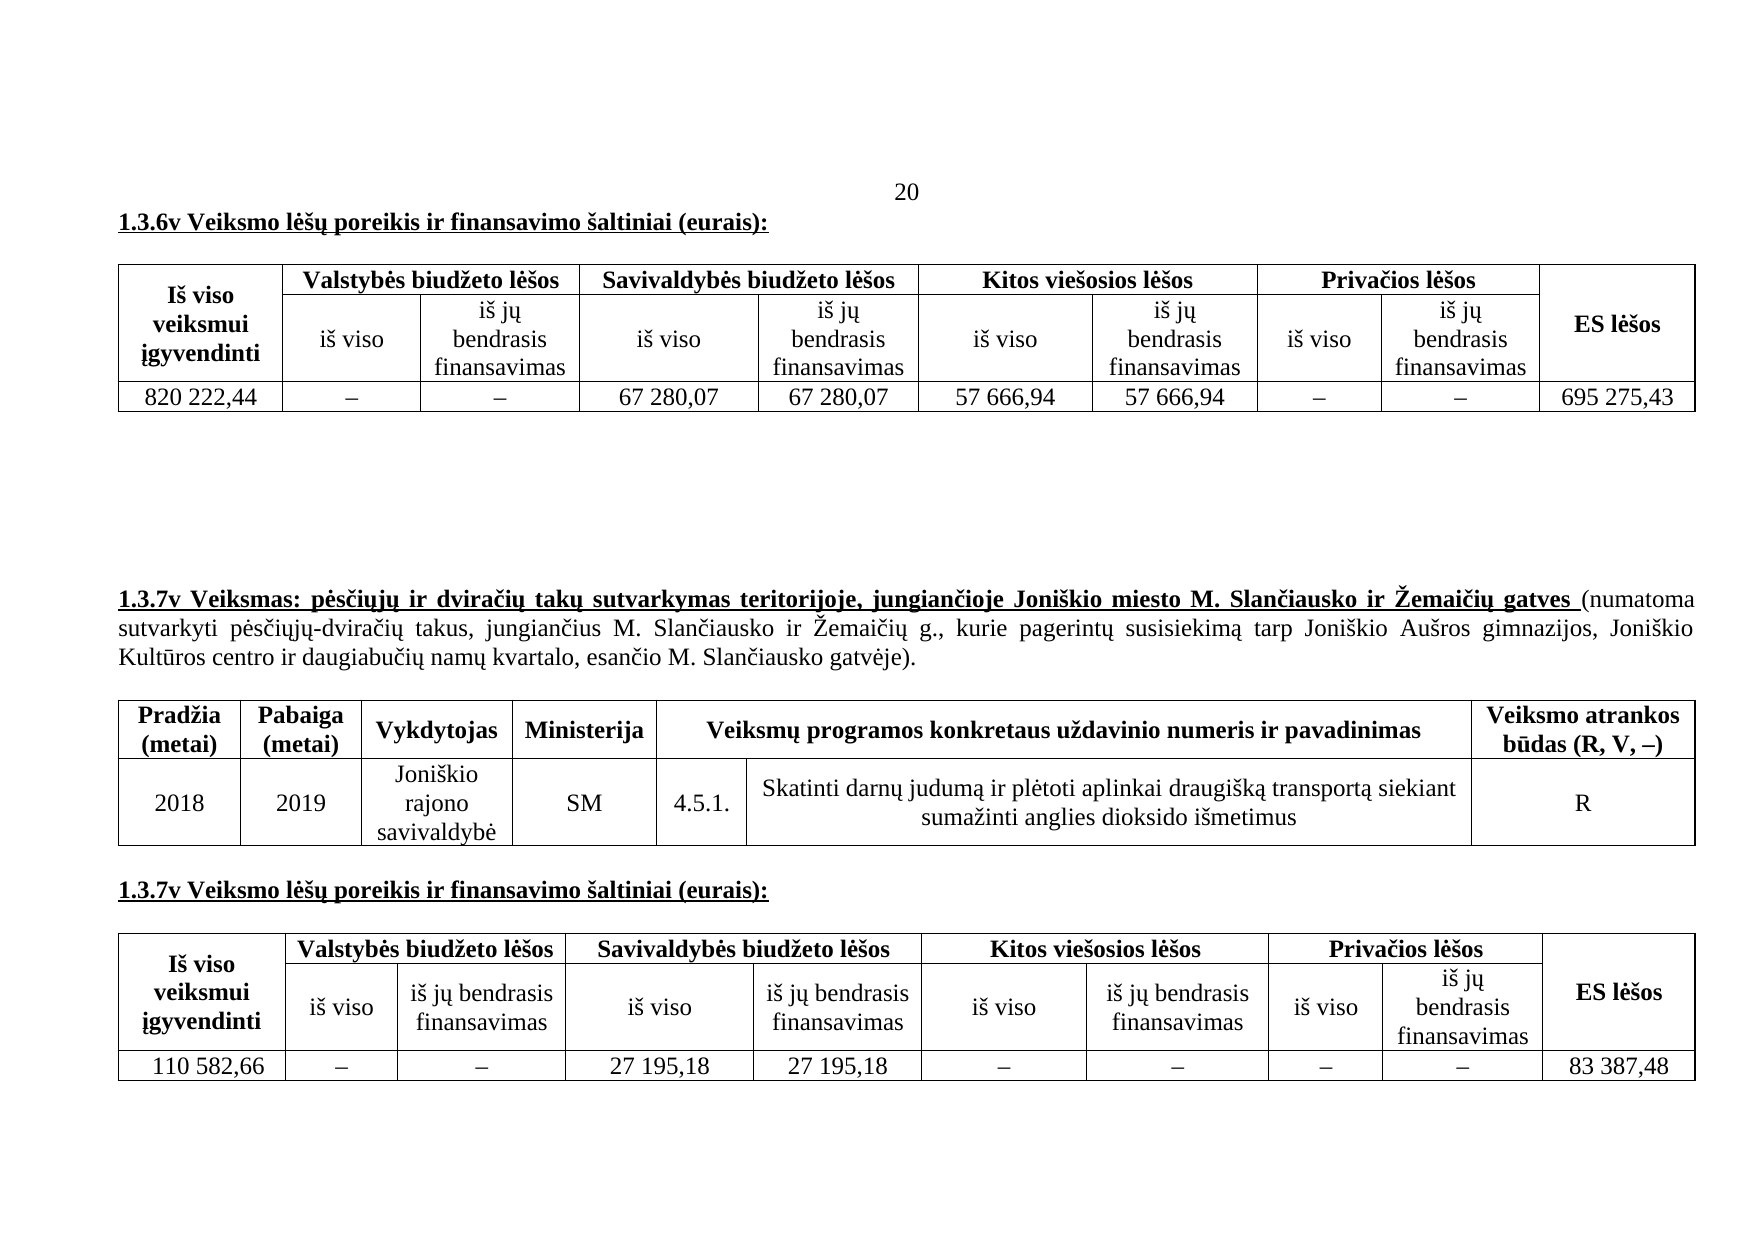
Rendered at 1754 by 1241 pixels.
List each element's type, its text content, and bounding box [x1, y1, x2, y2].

table_cell 83 387,48 [1543, 1051, 1694, 1079]
table_cell iš jų bendrasis finansavimas [1093, 295, 1257, 381]
table_cell iš viso [922, 964, 1086, 1050]
table_header Veiksmų programos konkretaus uždavinio numeris ir pavadinimas [657, 701, 1471, 758]
table_cell iš jų bendrasis finansavimas [1087, 964, 1268, 1050]
table_cell 57 666,94 [1093, 382, 1257, 411]
table_cell R [1472, 759, 1694, 845]
table_cell iš jų bendrasis finansavimas [1382, 295, 1539, 381]
table_cell iš viso [1258, 295, 1381, 381]
table_cell 67 280,07 [580, 382, 758, 411]
table_cell 2018 [119, 759, 240, 845]
table_cell – [1383, 1051, 1542, 1079]
table_header Privačios lėšos [1269, 934, 1542, 962]
table_header Kitos viešosios lėšos [919, 265, 1257, 294]
table_cell iš viso [580, 295, 758, 381]
table_header Valstybės biudžeto lėšos [286, 934, 565, 962]
table_cell – [398, 1051, 565, 1079]
table_cell 57 666,94 [919, 382, 1092, 411]
table_header Valstybės biudžeto lėšos [283, 265, 579, 294]
table_cell iš jų bendrasis finansavimas [754, 964, 921, 1050]
table_cell 820 222,44 [119, 382, 282, 411]
table_cell – [922, 1051, 1086, 1079]
table_header Pradžia (metai) [119, 701, 240, 758]
table_cell – [286, 1051, 397, 1079]
table_header ES lėšos [1543, 934, 1694, 1050]
table_cell – [1258, 382, 1381, 411]
table_header Vykdytojas [362, 701, 512, 758]
table_header Iš viso veiksmui įgyvendinti [119, 934, 285, 1050]
table_header Savivaldybės biudžeto lėšos [566, 934, 921, 962]
table_header Pabaiga (metai) [241, 701, 361, 758]
table_cell iš jų bendrasis finansavimas [1383, 964, 1542, 1050]
table_cell iš viso [919, 295, 1092, 381]
table_cell iš viso [286, 964, 397, 1050]
table_header Privačios lėšos [1258, 265, 1539, 294]
table_cell iš jų bendrasis finansavimas [759, 295, 918, 381]
table_cell – [283, 382, 420, 411]
table_cell – [1269, 1051, 1382, 1079]
table_cell – [1382, 382, 1539, 411]
table_cell 2019 [241, 759, 361, 845]
table_cell iš viso [283, 295, 420, 381]
table_cell 27 195,18 [754, 1051, 921, 1079]
table_cell Skatinti darnų judumą ir plėtoti aplinkai draugišką transportą siekiant sumažinti anglies dioksido išmetimus [747, 759, 1471, 845]
text 1.3.7v Veiksmas: pėsčiųjų ir dviračių takų sutvarkymas teritorijoje, jungiančioje Joniškio miesto M. Slančiausko ir Žemaičių gatves (numatoma sutvarkyti pėsčiųjų-dviračių takus, jungiančius M. Slančiausko ir Žemaičių g., kurie pagerintų susisiekimą tarp Joniškio Aušros gimnazijos, Joniškio Kultūros centro ir daugiabučių namų kvartalo, esančio M. Slančiausko gatvėje). [118, 584, 1695, 671]
text 1.3.6v Veiksmo lėšų poreikis ir finansavimo šaltiniai (eurais): [118, 207, 1695, 235]
table_cell 67 280,07 [759, 382, 918, 411]
table_header Kitos viešosios lėšos [922, 934, 1268, 962]
table_cell 110 582,66 [119, 1051, 285, 1079]
text 1.3.7v Veiksmo lėšų poreikis ir finansavimo šaltiniai (eurais): [118, 875, 1695, 904]
table_cell iš viso [566, 964, 753, 1050]
table_header Veiksmo atrankos būdas (R, V, –) [1472, 701, 1694, 758]
table_cell – [421, 382, 579, 411]
table_cell iš jų bendrasis finansavimas [398, 964, 565, 1050]
table_header Ministerija [513, 701, 656, 758]
table_header ES lėšos [1540, 265, 1694, 381]
table_cell 4.5.1. [657, 759, 746, 845]
table_header Savivaldybės biudžeto lėšos [580, 265, 918, 294]
table_cell 27 195,18 [566, 1051, 753, 1079]
table_cell SM [513, 759, 656, 845]
table_cell 695 275,43 [1540, 382, 1694, 411]
table_cell Joniškio rajono savivaldybė [362, 759, 512, 845]
table_cell iš jų bendrasis finansavimas [421, 295, 579, 381]
table_cell iš viso [1269, 964, 1382, 1050]
table_cell – [1087, 1051, 1268, 1079]
table_header Iš viso veiksmui įgyvendinti [119, 265, 282, 381]
